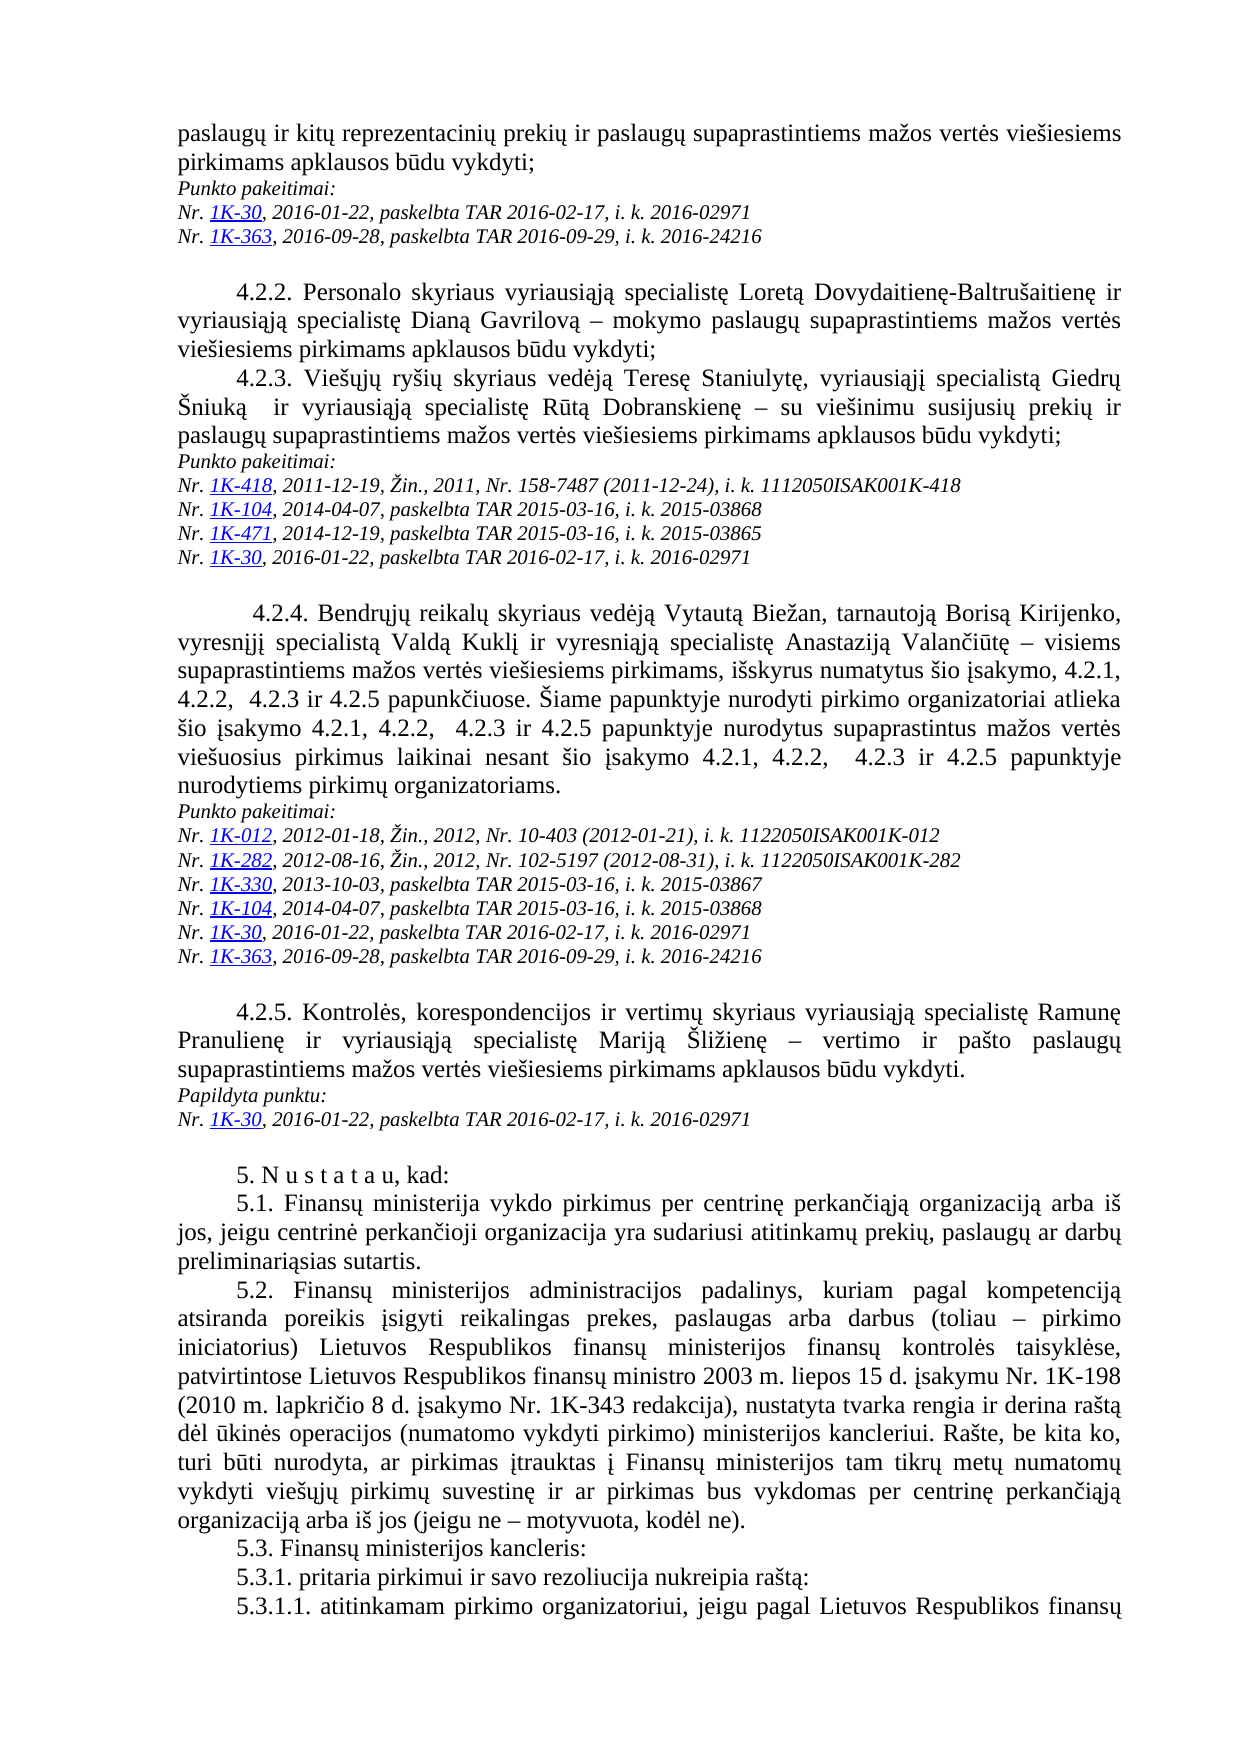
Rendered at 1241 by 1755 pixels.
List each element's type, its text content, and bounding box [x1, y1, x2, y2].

text 4.2.2. Personalo skyriaus vyriausiąją specialistę Loretą Dovydaitienę-Baltrušaitienę ir vyriausiąją specialistę Dianą Gavrilovą – mokymo paslaugų supaprastintiems mažos vertės viešiesiems pirkimams apklausos būdu vykdyti; [177, 277, 1122, 363]
text Nr. 1K-418, 2011-12-19, Žin., 2011, Nr. 158-7487 (2011-12-24), i. k. 1112050ISAK001K-418 [177, 473, 1122, 497]
text 5.3.1.1. atitinkamam pirkimo organizatoriui, jeigu pagal Lietuvos Respublikos finansų [177, 1591, 1122, 1620]
text Nr. 1K-363, 2016-09-28, paskelbta TAR 2016-09-29, i. k. 2016-24216 [177, 224, 1122, 248]
text 5.3. Finansų ministerijos kancleris: [177, 1533, 1122, 1562]
text 4.2.5. Kontrolės, korespondencijos ir vertimų skyriaus vyriausiąją specialistę Ramunę Pranulienę ir vyriausiąją specialistę Mariją Šližienę – vertimo ir pašto paslaugų supaprastintiems mažos vertės viešiesiems pirkimams apklausos būdu vykdyti. [177, 997, 1122, 1083]
text 4.2.3. Viešųjų ryšių skyriaus vedėją Teresę Staniulytę, vyriausiąjį specialistą Giedrų Šniuką ir vyriausiąją specialistę Rūtą Dobranskienę – su viešinimu susijusių prekių ir paslaugų supaprastintiems mažos vertės viešiesiems pirkimams apklausos būdu vykdyti; [177, 363, 1122, 449]
text Nr. 1K-30, 2016-01-22, paskelbta TAR 2016-02-17, i. k. 2016-02971 [177, 920, 1122, 944]
text 4.2.4. Bendrųjų reikalų skyriaus vedėją Vytautą Biežan, tarnautoją Borisą Kirijenko, vyresnįjį specialistą Valdą Kuklį ir vyresniąją specialistę Anastaziją Valančiūtę – visiems supaprastintiems mažos vertės viešiesiems pirkimams, išskyrus numatytus šio įsakymo, 4.2.1, 4.2.2, 4.2.3 ir 4.2.5 papunkčiuose. Šiame papunktyje nurodyti pirkimo organizatoriai atlieka šio įsakymo 4.2.1, 4.2.2, 4.2.3 ir 4.2.5 papunktyje nurodytus supaprastintus mažos vertės viešuosius pirkimus laikinai nesant šio įsakymo 4.2.1, 4.2.2, 4.2.3 ir 4.2.5 papunktyje nurodytiems pirkimų organizatoriams. [177, 598, 1122, 799]
text Nr. 1K-471, 2014-12-19, paskelbta TAR 2015-03-16, i. k. 2015-03865 [177, 521, 1122, 545]
text 5.3.1. pritaria pirkimui ir savo rezoliucija nukreipia raštą: [177, 1562, 1122, 1591]
text Papildyta punktu: [177, 1083, 1122, 1107]
text Nr. 1K-104, 2014-04-07, paskelbta TAR 2015-03-16, i. k. 2015-03868 [177, 497, 1122, 521]
text Punkto pakeitimai: [177, 176, 1122, 200]
text Nr. 1K-012, 2012-01-18, Žin., 2012, Nr. 10-403 (2012-01-21), i. k. 1122050ISAK001K-012 [177, 823, 1122, 847]
text Nr. 1K-104, 2014-04-07, paskelbta TAR 2015-03-16, i. k. 2015-03868 [177, 896, 1122, 920]
text paslaugų ir kitų reprezentacinių prekių ir paslaugų supaprastintiems mažos vertės viešiesiems pirkimams apklausos būdu vykdyti; [177, 118, 1122, 176]
text Nr. 1K-363, 2016-09-28, paskelbta TAR 2016-09-29, i. k. 2016-24216 [177, 944, 1122, 968]
text Nr. 1K-30, 2016-01-22, paskelbta TAR 2016-02-17, i. k. 2016-02971 [177, 1107, 1122, 1131]
text Nr. 1K-282, 2012-08-16, Žin., 2012, Nr. 102-5197 (2012-08-31), i. k. 1122050ISAK001K-282 [177, 847, 1122, 872]
text Nr. 1K-30, 2016-01-22, paskelbta TAR 2016-02-17, i. k. 2016-02971 [177, 545, 1122, 569]
text Nr. 1K-330, 2013-10-03, paskelbta TAR 2015-03-16, i. k. 2015-03867 [177, 872, 1122, 896]
text 5.2. Finansų ministerijos administracijos padalinys, kuriam pagal kompetenciją atsiranda poreikis įsigyti reikalingas prekes, paslaugas arba darbus (toliau – pirkimo iniciatorius) Lietuvos Respublikos finansų ministerijos finansų kontrolės taisyklėse, patvirtintose Lietuvos Respublikos finansų ministro 2003 m. liepos 15 d. įsakymu Nr. 1K-198 (2010 m. lapkričio 8 d. įsakymo Nr. 1K-343 redakcija), nustatyta tvarka rengia ir derina raštą dėl ūkinės operacijos (numatomo vykdyti pirkimo) ministerijos kancleriui. Rašte, be kita ko, turi būti nurodyta, ar pirkimas įtrauktas į Finansų ministerijos tam tikrų metų numatomų vykdyti viešųjų pirkimų suvestinę ir ar pirkimas bus vykdomas per centrinę perkančiąją organizaciją arba iš jos (jeigu ne – motyvuota, kodėl ne). [177, 1275, 1122, 1533]
text Punkto pakeitimai: [177, 799, 1122, 823]
text 5.1. Finansų ministerija vykdo pirkimus per centrinę perkančiąją organizaciją arba iš jos, jeigu centrinė perkančioji organizacija yra sudariusi atitinkamų prekių, paslaugų ar darbų preliminariąsias sutartis. [177, 1188, 1122, 1275]
text Nr. 1K-30, 2016-01-22, paskelbta TAR 2016-02-17, i. k. 2016-02971 [177, 200, 1122, 224]
text Punkto pakeitimai: [177, 449, 1122, 473]
text 5. Nustatau, kad: [177, 1160, 1122, 1188]
